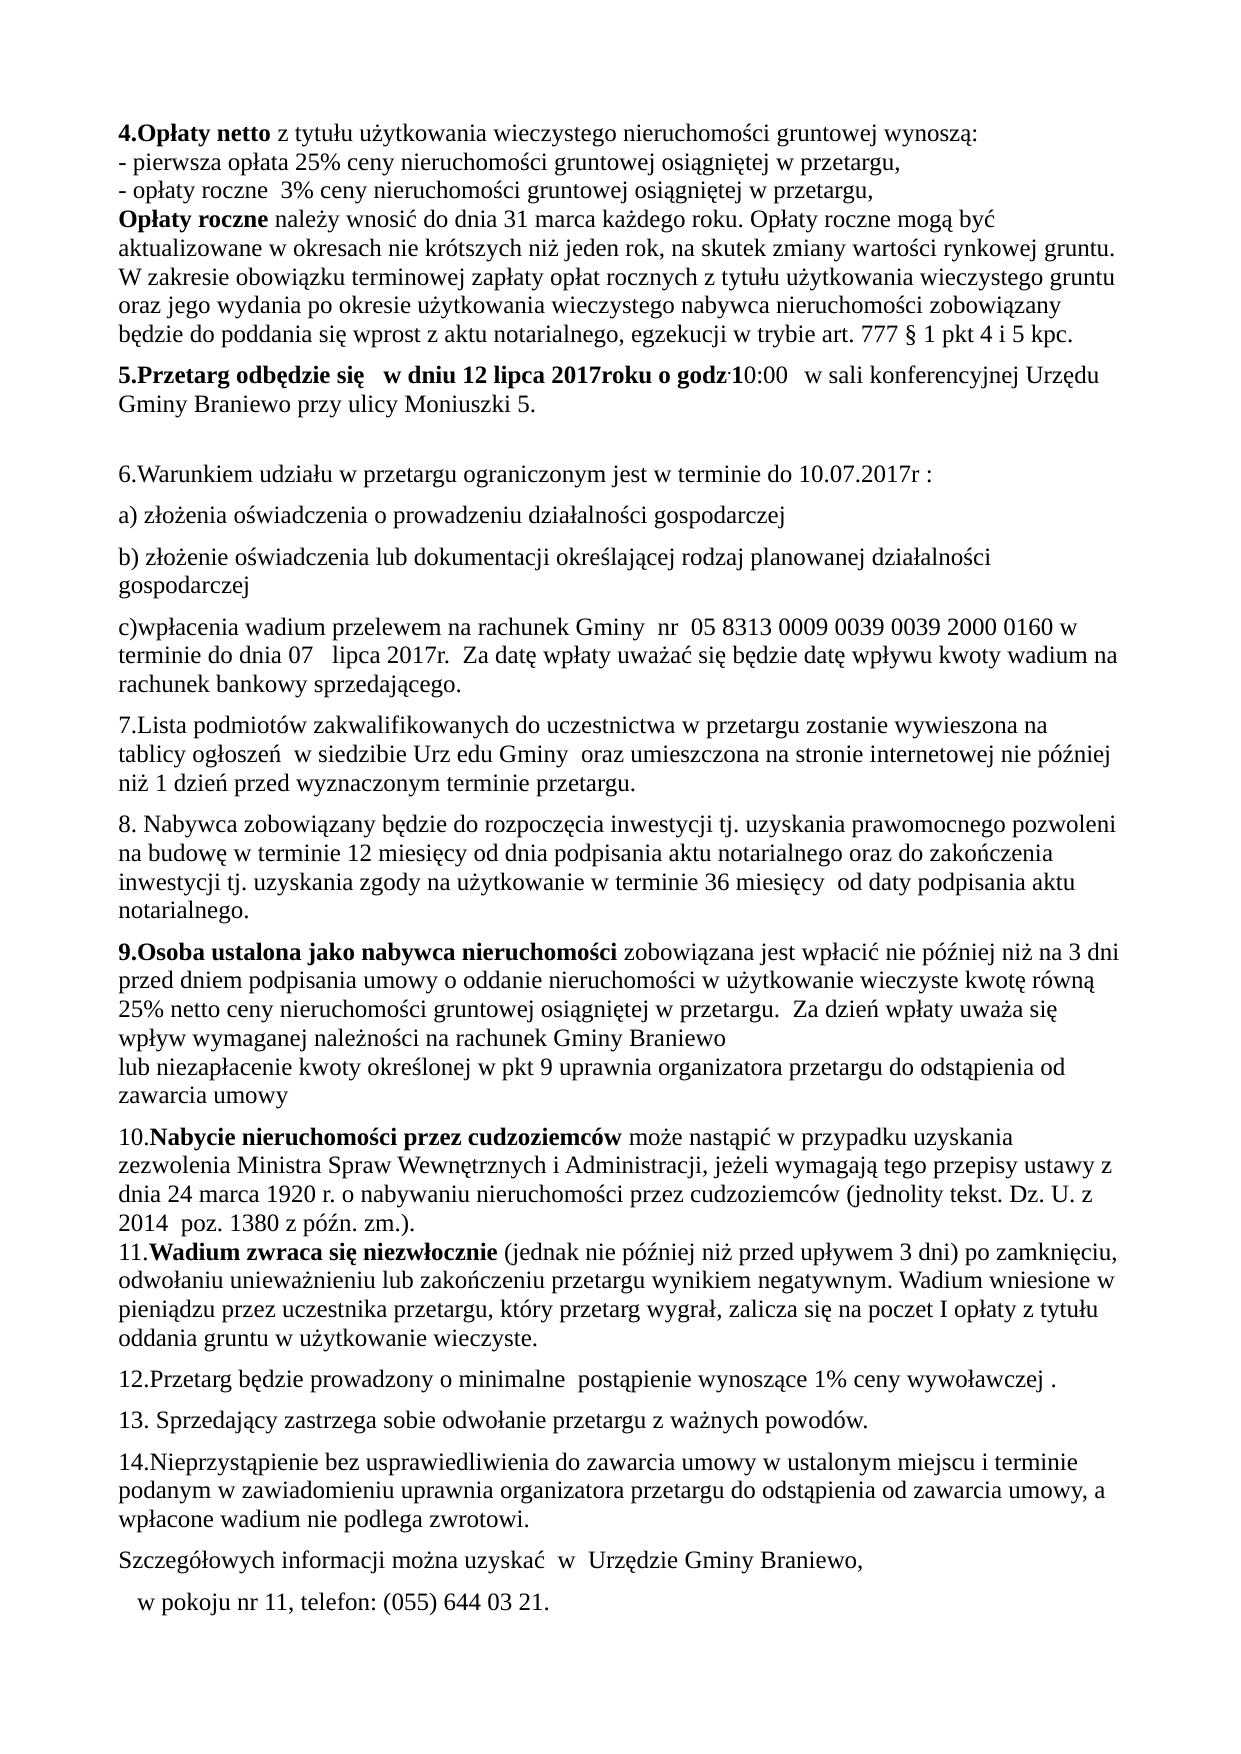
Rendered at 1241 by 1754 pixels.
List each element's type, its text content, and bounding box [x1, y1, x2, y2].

text 7.Lista podmiotów zakwalifikowanych do uczestnictwa w przetargu zostanie wywieszona na tablicy ogłoszeń w siedzibie Urz edu Gminy oraz umieszczona na stronie internetowej nie później niż 1 dzień przed wyznaczonym terminie przetargu. [118, 711, 1122, 797]
text 9.Osoba ustalona jako nabywca nieruchomości zobowiązana jest wpłacić nie później niż na 3 dni przed dniem podpisania umowy o oddanie nieruchomości w użytkowanie wieczyste kwotę równą 25% netto ceny nieruchomości gruntowej osiągniętej w przetargu. Za dzień wpłaty uważa się wpływ wymaganej należności na rachunek Gminy Braniewo lub niezapłacenie kwoty określonej w pkt 9 uprawnia organizatora przetargu do odstąpienia od zawarcia umowy [118, 937, 1122, 1109]
text w pokoju nr 11, telefon: (055) 644 03 21. [118, 1587, 1122, 1616]
text b) złożenie oświadczenia lub dokumentacji określającej rodzaj planowanej działalności gospodarczej [118, 542, 1122, 599]
text Szczegółowych informacji można uzyskać w Urzędzie Gminy Braniewo, [118, 1546, 1122, 1574]
text 8. Nabywca zobowiązany będzie do rozpoczęcia inwestycji tj. uzyskania prawomocnego pozwoleni na budowę w terminie 12 miesięcy od dnia podpisania aktu notarialnego oraz do zakończenia inwestycji tj. uzyskania zgody na użytkowanie w terminie 36 miesięcy od daty podpisania aktu notarialnego. [118, 809, 1122, 924]
text 5.Przetarg odbędzie się w dniu 12 lipca 2017roku o godz.10:00 w sali konferencyjnej Urzędu Gminy Braniewo przy ulicy Moniuszki 5. [118, 361, 1122, 447]
text c)wpłacenia wadium przelewem na rachunek Gminy nr 05 8313 0009 0039 0039 2000 0160 w terminie do dnia 07 lipca 2017r. Za datę wpłaty uważać się będzie datę wpływu kwoty wadium na rachunek bankowy sprzedającego. [118, 612, 1122, 698]
text 10.Nabycie nieruchomości przez cudzoziemców może nastąpić w przypadku uzyskania zezwolenia Ministra Spraw Wewnętrznych i Administracji, jeżeli wymagają tego przepisy ustawy z dnia 24 marca 1920 r. o nabywaniu nieruchomości przez cudzoziemców (jednolity tekst. Dz. U. z 2014 poz. 1380 z późn. zm.). 11.Wadium zwraca się niezwłocznie (jednak nie później niż przed upływem 3 dni) po zamknięciu, odwołaniu unieważnieniu lub zakończeniu przetargu wynikiem negatywnym. Wadium wniesione w pieniądzu przez uczestnika przetargu, który przetarg wygrał, zalicza się na poczet I opłaty z tytułu oddania gruntu w użytkowanie wieczyste. [118, 1122, 1122, 1352]
text 12.Przetarg będzie prowadzony o minimalne postąpienie wynoszące 1% ceny wywoławczej . [118, 1364, 1122, 1393]
text 6.Warunkiem udziału w przetargu ograniczonym jest w terminie do 10.07.2017r : [118, 459, 1122, 488]
text 13. Sprzedający zastrzega sobie odwołanie przetargu z ważnych powodów. [118, 1406, 1122, 1434]
text 4.Opłaty netto z tytułu użytkowania wieczystego nieruchomości gruntowej wynoszą: - pierwsza opłata 25% ceny nieruchomości gruntowej osiągniętej w przetargu, - opłaty roczne 3% ceny nieruchomości gruntowej osiągniętej w przetargu, Opłaty roczne należy wnosić do dnia 31 marca każdego roku. Opłaty roczne mogą być aktualizowane w okresach nie krótszych niż jeden rok, na skutek zmiany wartości rynkowej gruntu. W zakresie obowiązku terminowej zapłaty opłat rocznych z tytułu użytkowania wieczystego gruntu oraz jego wydania po okresie użytkowania wieczystego nabywca nieruchomości zobowiązany będzie do poddania się wprost z aktu notarialnego, egzekucji w trybie art. 777 § 1 pkt 4 i 5 kpc. [118, 118, 1122, 348]
text 14.Nieprzystąpienie bez usprawiedliwienia do zawarcia umowy w ustalonym miejscu i terminie podanym w zawiadomieniu uprawnia organizatora przetargu do odstąpienia od zawarcia umowy, a wpłacone wadium nie podlega zwrotowi. [118, 1447, 1122, 1533]
text a) złożenia oświadczenia o prowadzeniu działalności gospodarczej [118, 501, 1122, 529]
